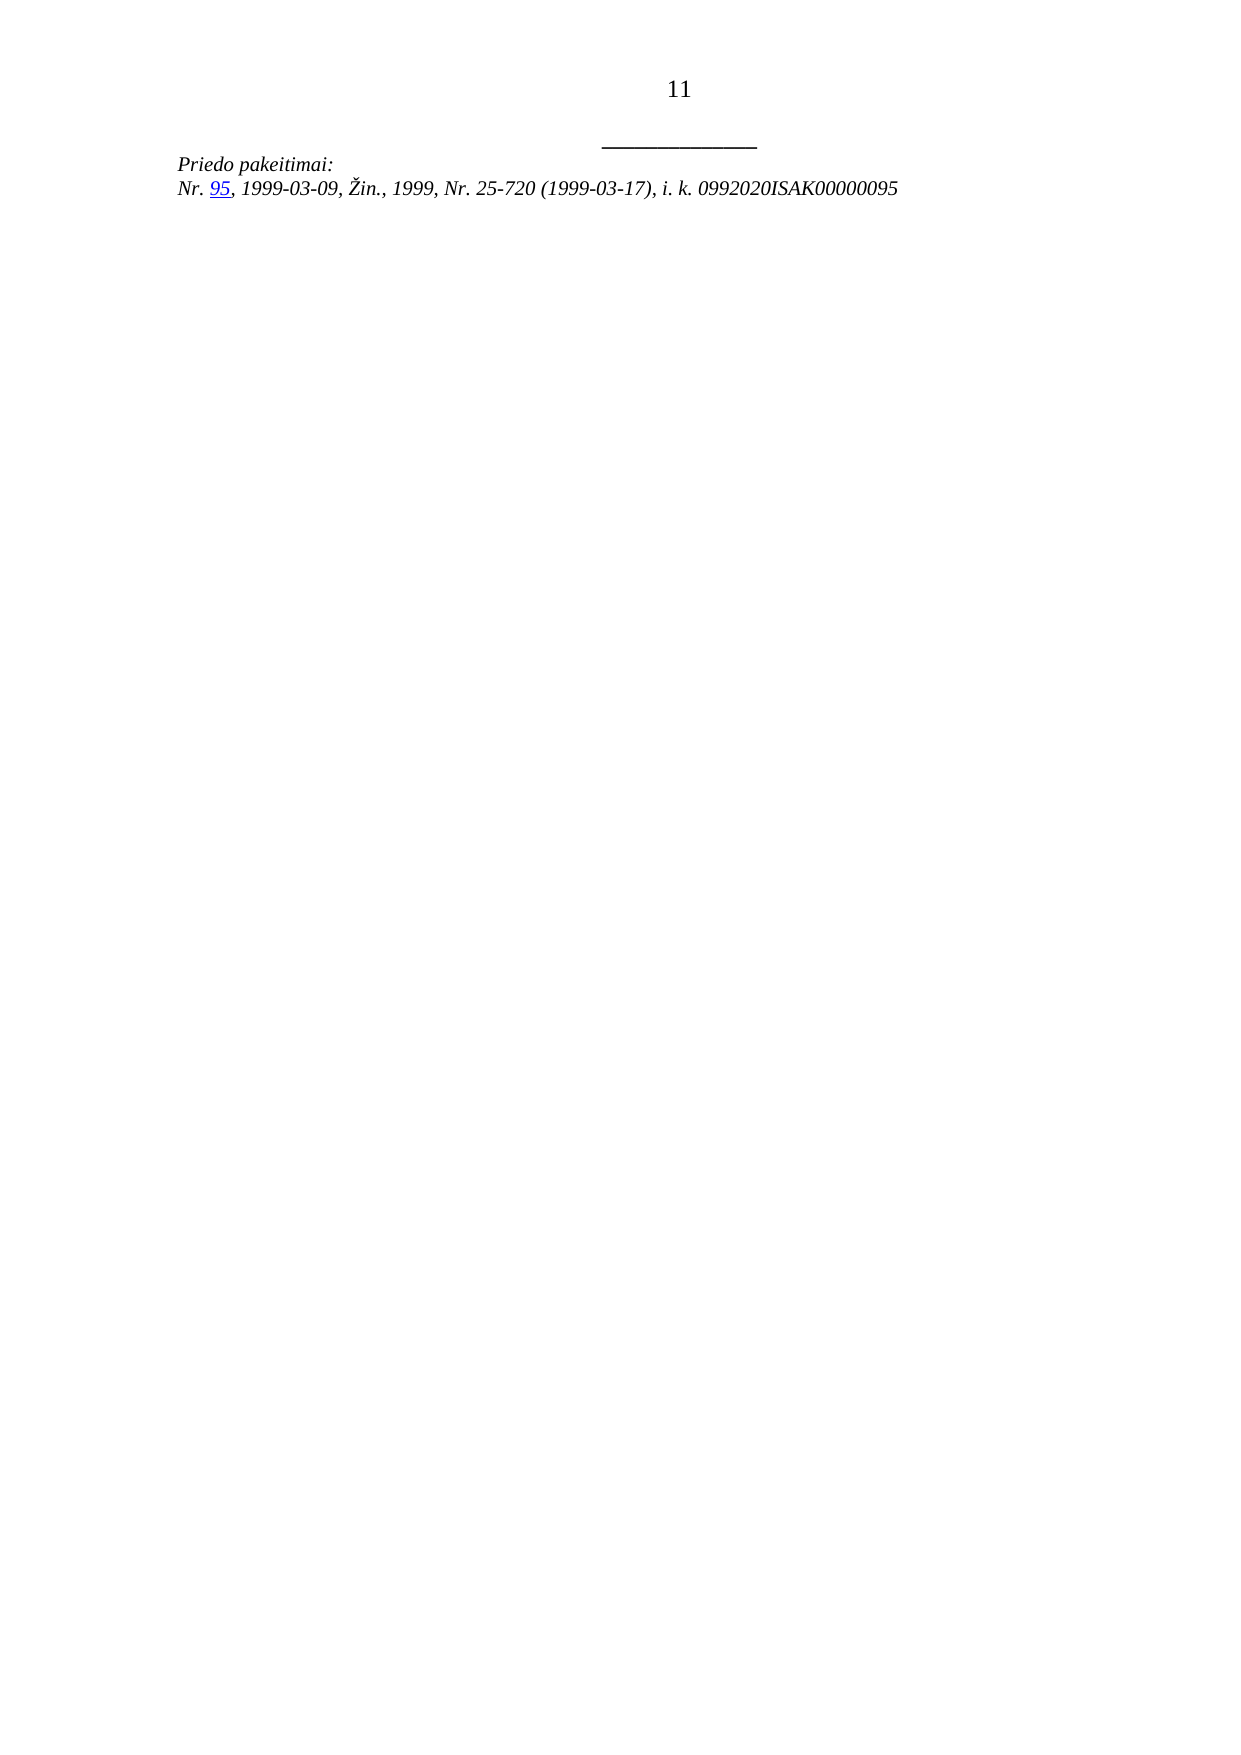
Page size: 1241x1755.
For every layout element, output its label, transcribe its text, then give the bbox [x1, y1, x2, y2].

text Priedo pakeitimai: [177, 152, 1181, 176]
text Nr. 95, 1999-03-09, Žin., 1999, Nr. 25-720 (1999-03-17), i. k. 0992020ISAK00000095 [177, 176, 1181, 200]
text ______________ [177, 118, 1181, 152]
